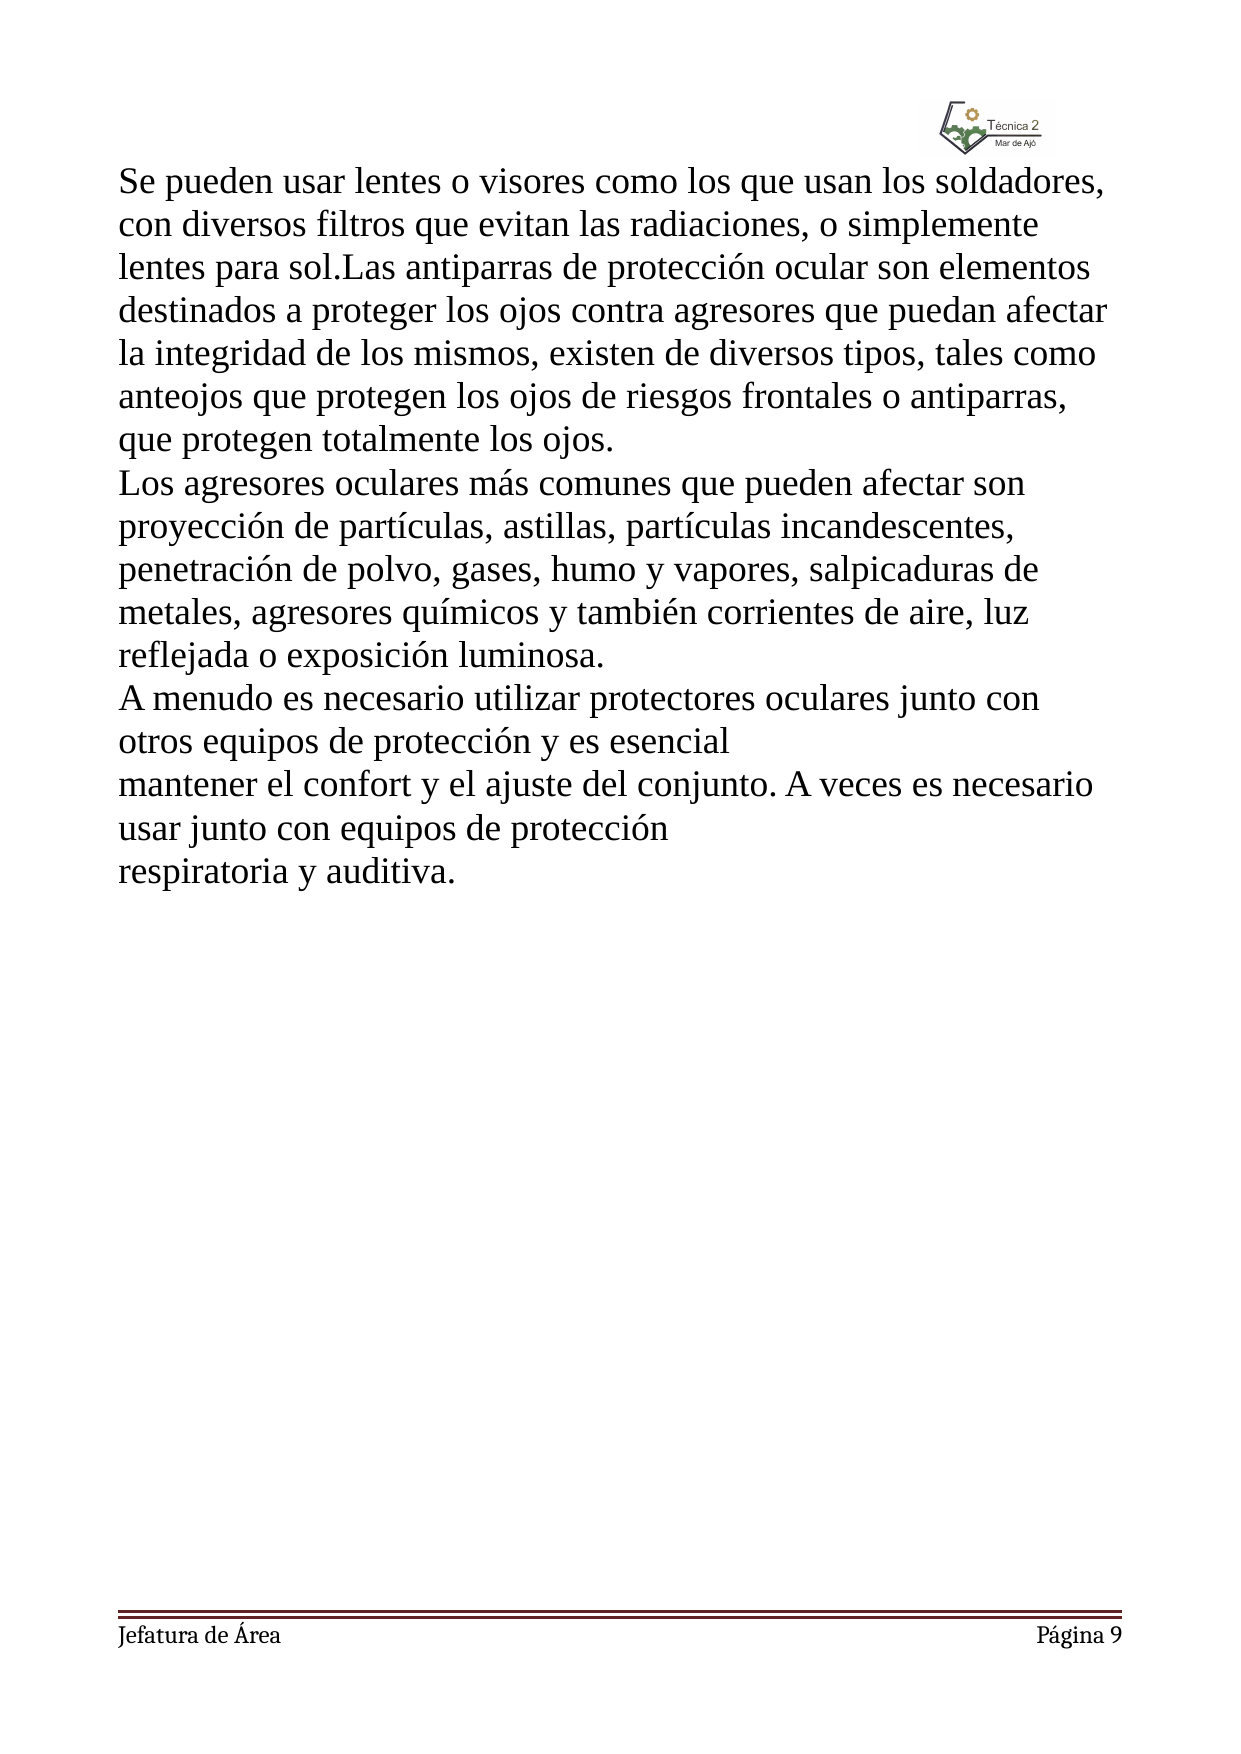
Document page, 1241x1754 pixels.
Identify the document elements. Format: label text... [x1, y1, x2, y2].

text A menudo es necesario utilizar protectores oculares junto con otros equipos de protección y es esencial [118, 676, 1122, 762]
text mantener el confort y el ajuste del conjunto. A veces es necesario usar junto con equipos de protección [118, 762, 1122, 848]
text Se pueden usar lentes o visores como los que usan los soldadores, con diversos filtros que evitan las radiaciones, o simplemente lentes para sol.Las antiparras de protección ocular son elementos destinados a proteger los ojos contra agresores que puedan afectar la integridad de los mismos, existen de diversos tipos, tales como anteojos que protegen los ojos de riesgos frontales o antiparras, que protegen totalmente los ojos. [118, 158, 1122, 460]
text respiratoria y auditiva. [118, 848, 1122, 891]
text Los agresores oculares más comunes que pueden afectar son proyección de partículas, astillas, partículas incandescentes, penetración de polvo, gases, humo y vapores, salpicaduras de metales, agresores químicos y también corrientes de aire, luz reflejada o exposición luminosa. [118, 460, 1122, 676]
